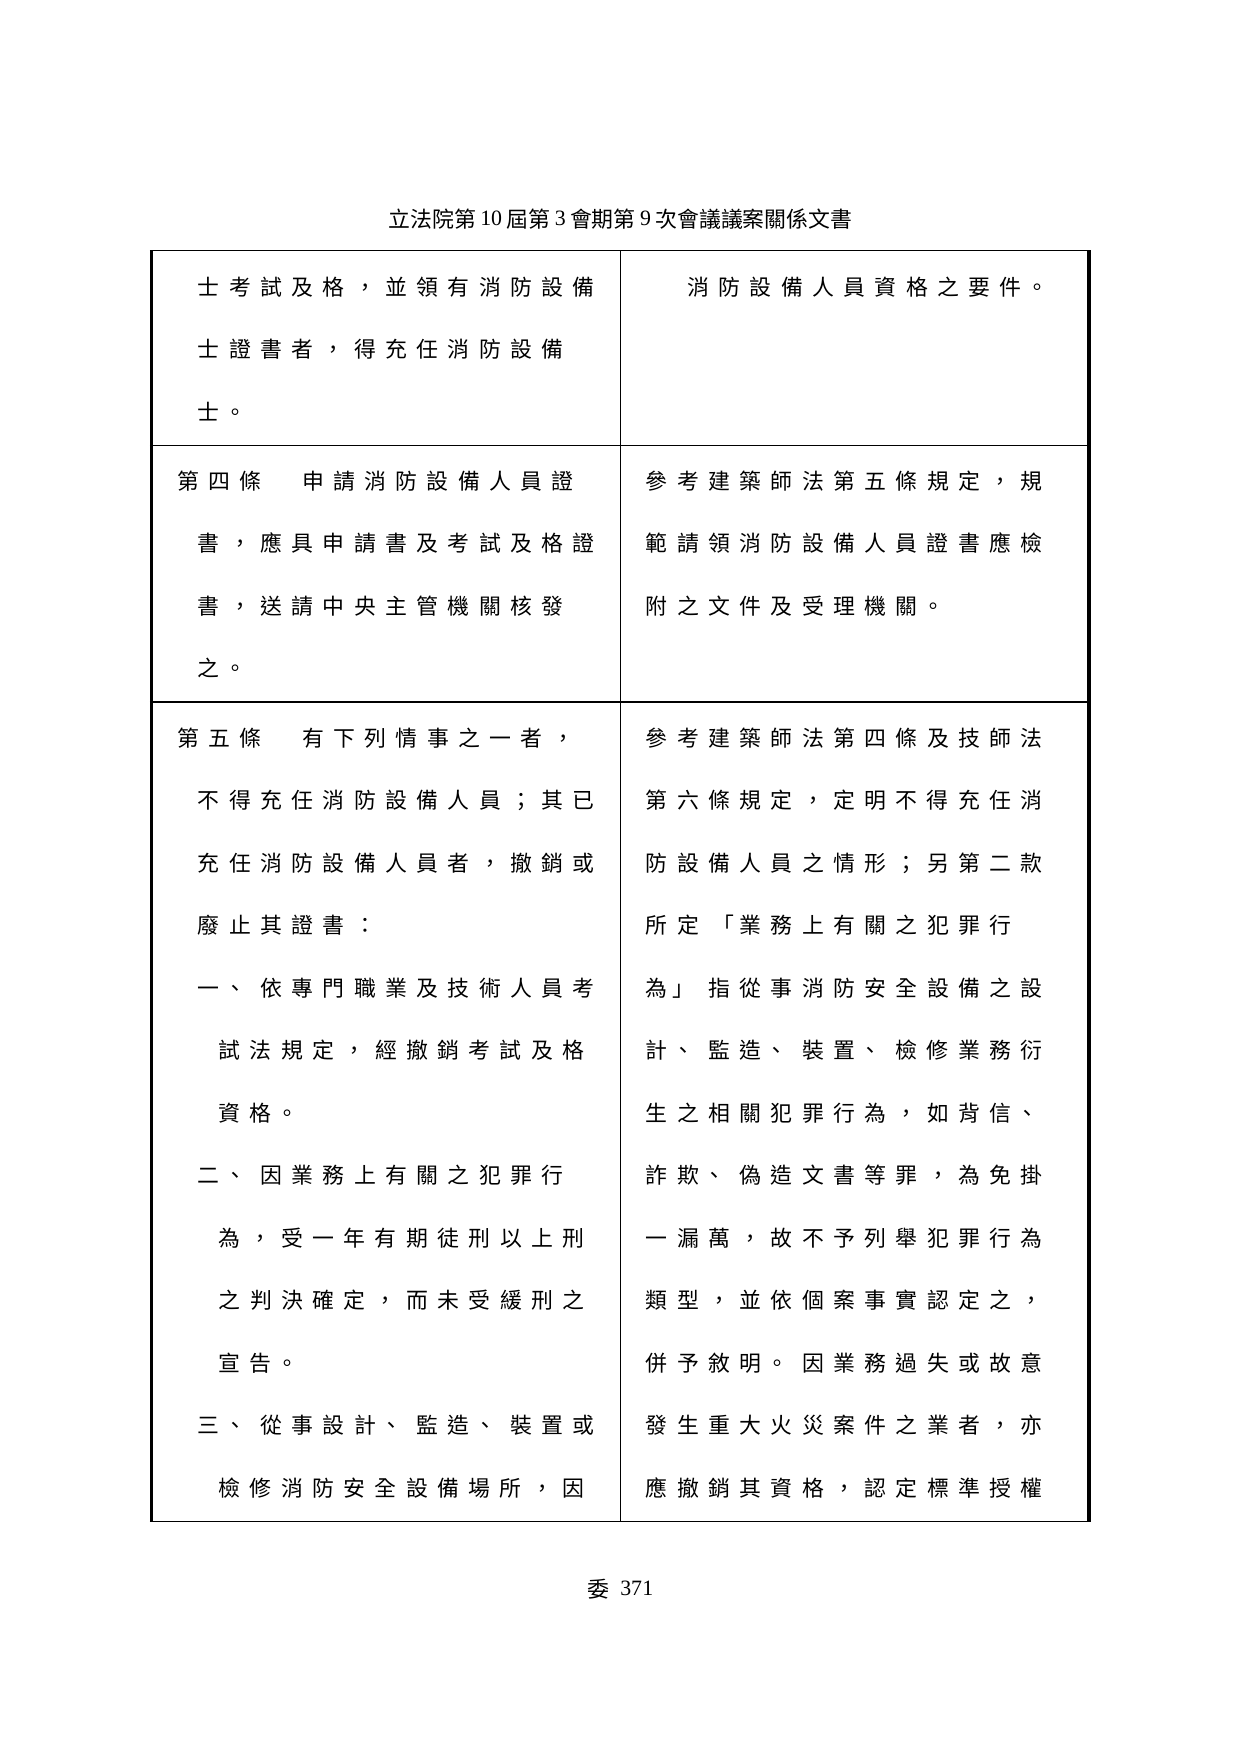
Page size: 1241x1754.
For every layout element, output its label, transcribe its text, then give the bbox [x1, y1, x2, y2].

table_cell 消防設備人員資格之要件。 [621, 251, 1087, 444]
table_cell 第五條 有下列情事之一者，不得充任消防設備人員；其已充任消防設備人員者，撤銷或廢止其證書： 一、依專門職業及技術人員考試法規定，經撤銷考試及格資格。 二、因業務上有關之犯罪行為，受一年有期徒刑以上刑之判決確定，而未受緩刑之宣告。 三、從事設計、監造、裝置或檢修消防安全設備場所，因 [153, 703, 620, 1521]
table_cell 士考試及格，並領有消防設備士證書者，得充任消防設備士。 [153, 251, 620, 444]
table_cell 參考建築師法第五條規定，規範請領消防設備人員證書應檢附之文件及受理機關。 [621, 446, 1087, 701]
table_cell 第四條 申請消防設備人員證書，應具申請書及考試及格證書，送請中央主管機關核發之。 [153, 446, 620, 701]
table_cell 參考建築師法第四條及技師法第六條規定，定明不得充任消防設備人員之情形；另第二款所定「業務上有關之犯罪行為」指從事消防安全設備之設計、監造、裝置、檢修業務衍生之相關犯罪行為，如背信、詐欺、偽造文書等罪，為免掛一漏萬，故不予列舉犯罪行為類型，並依個案事實認定之，併予敘明。因業務過失或故意發生重大火災案件之業者，亦應撤銷其資格，認定標準授權 [621, 703, 1087, 1521]
